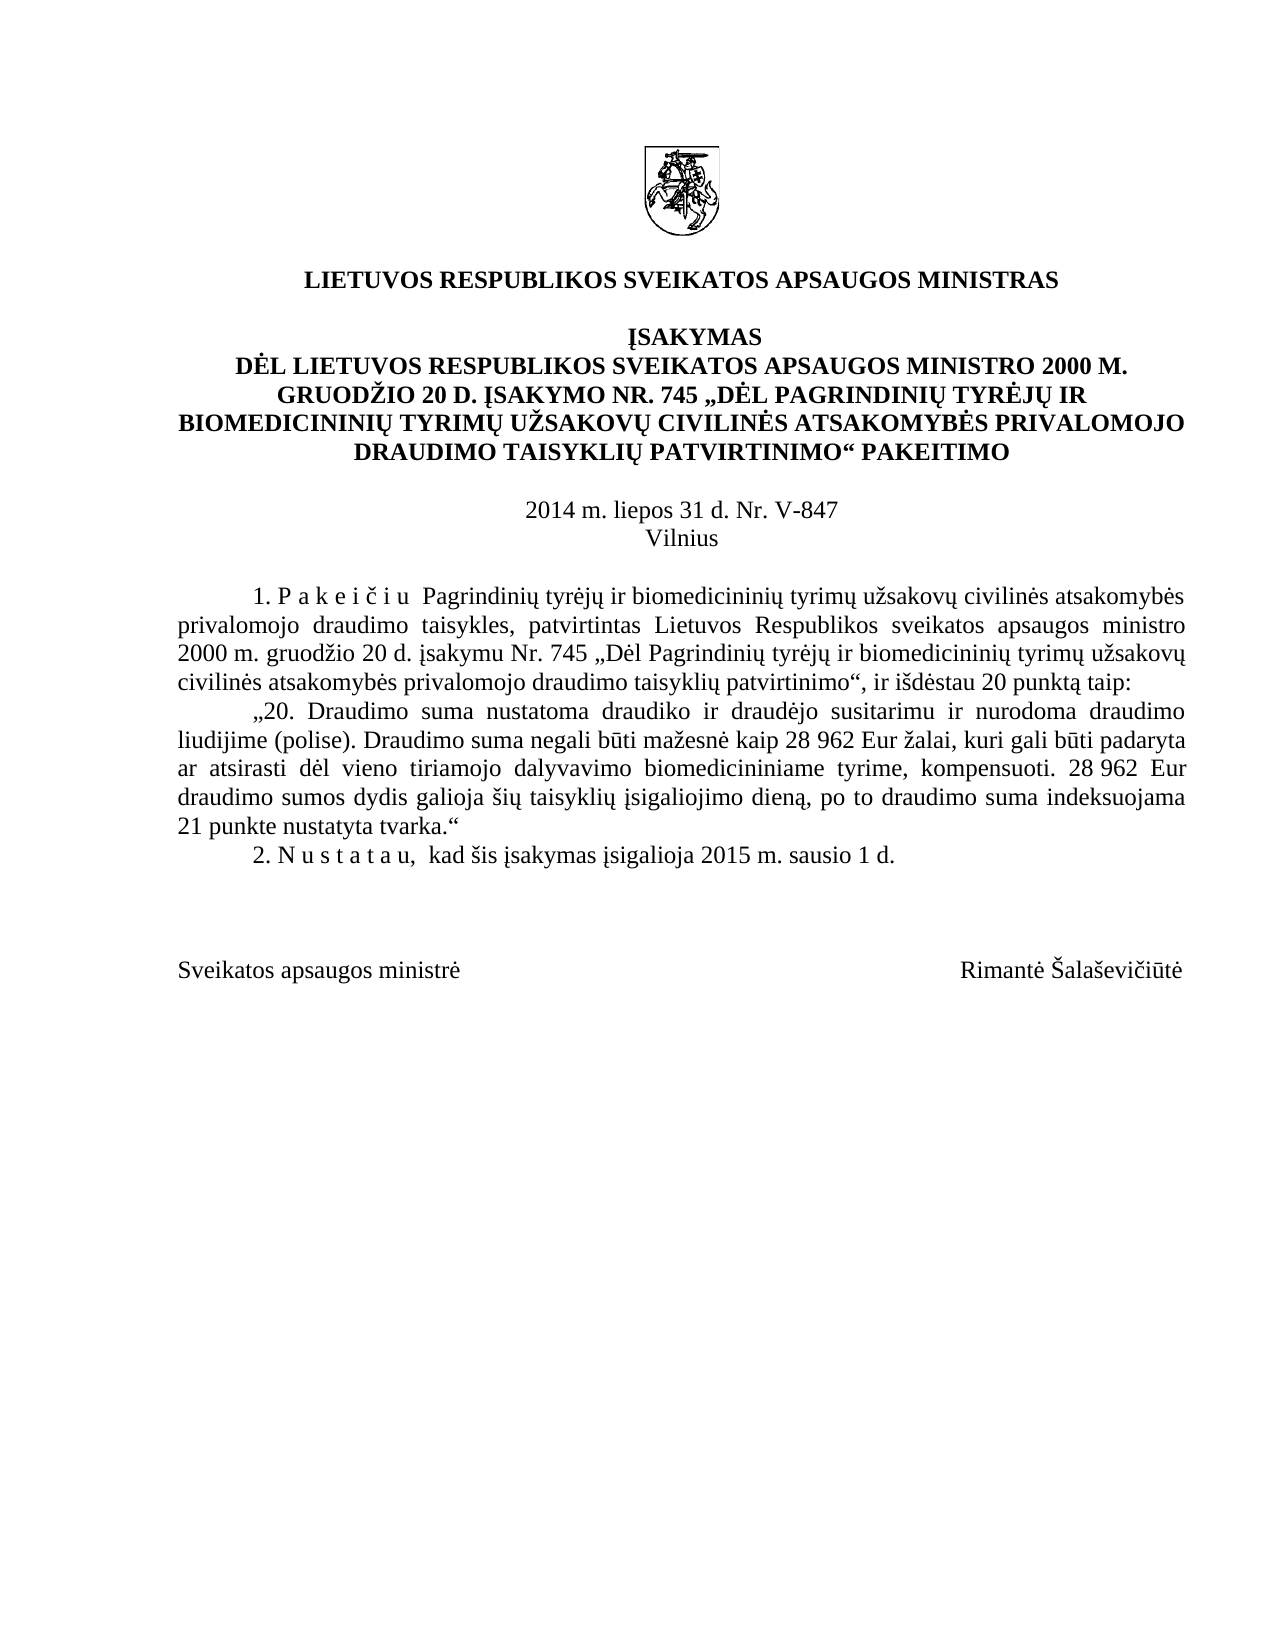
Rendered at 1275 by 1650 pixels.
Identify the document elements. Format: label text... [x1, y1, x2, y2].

text Vilnius [177, 523, 1186, 552]
text ĮSAKYMAS [177, 322, 1186, 351]
text Sveikatos apsaugos ministrė Rimantė Šalaševičiūtė [177, 955, 1186, 983]
text „20. Draudimo suma nustatoma draudiko ir draudėjo susitarimu ir nurodoma draudimo liudijime (polise). Draudimo suma negali būti mažesnė kaip 28 962 Eur žalai, kuri gali būti padaryta ar atsirasti dėl vieno tiriamojo dalyvavimo biomedicininiame tyrime, kompensuoti. 28 962 Eur draudimo sumos dydis galioja šių taisyklių įsigaliojimo dieną, po to draudimo suma indeksuojama 21 punkte nustatyta tvarka.“ [177, 696, 1186, 840]
text 2. N u s t a t a u, kad šis įsakymas įsigalioja 2015 m. sausio 1 d. [252, 840, 1186, 868]
text DĖL LIETUVOS RESPUBLIKOS SVEIKATOS APSAUGOS MINISTRO 2000 M. GRUODŽIO 20 D. ĮSAKYMO NR. 745 „DĖL PAGRINDINIŲ TYRĖJŲ IR BIOMEDICININIŲ TYRIMŲ UŽSAKOVŲ CIVILINĖS ATSAKOMYBĖS PRIVALOMOJO DRAUDIMO TAISYKLIŲ PATVIRTINIMO“ PAKEITIMO [177, 351, 1186, 466]
text 1. P a k e i č i u Pagrindinių tyrėjų ir biomedicininių tyrimų užsakovų civilinės atsakomybės privalomojo draudimo taisykles, patvirtintas Lietuvos Respublikos sveikatos apsaugos ministro 2000 m. gruodžio 20 d. įsakymu Nr. 745 „Dėl Pagrindinių tyrėjų ir biomedicininių tyrimų užsakovų civilinės atsakomybės privalomojo draudimo taisyklių patvirtinimo“, ir išdėstau 20 punktą taip: [177, 581, 1186, 696]
text LIETUVOS RESPUBLIKOS SVEIKATOS APSAUGOS MINISTRAS [177, 265, 1186, 293]
text 2014 m. liepos 31 d. Nr. V-847 [177, 495, 1186, 523]
